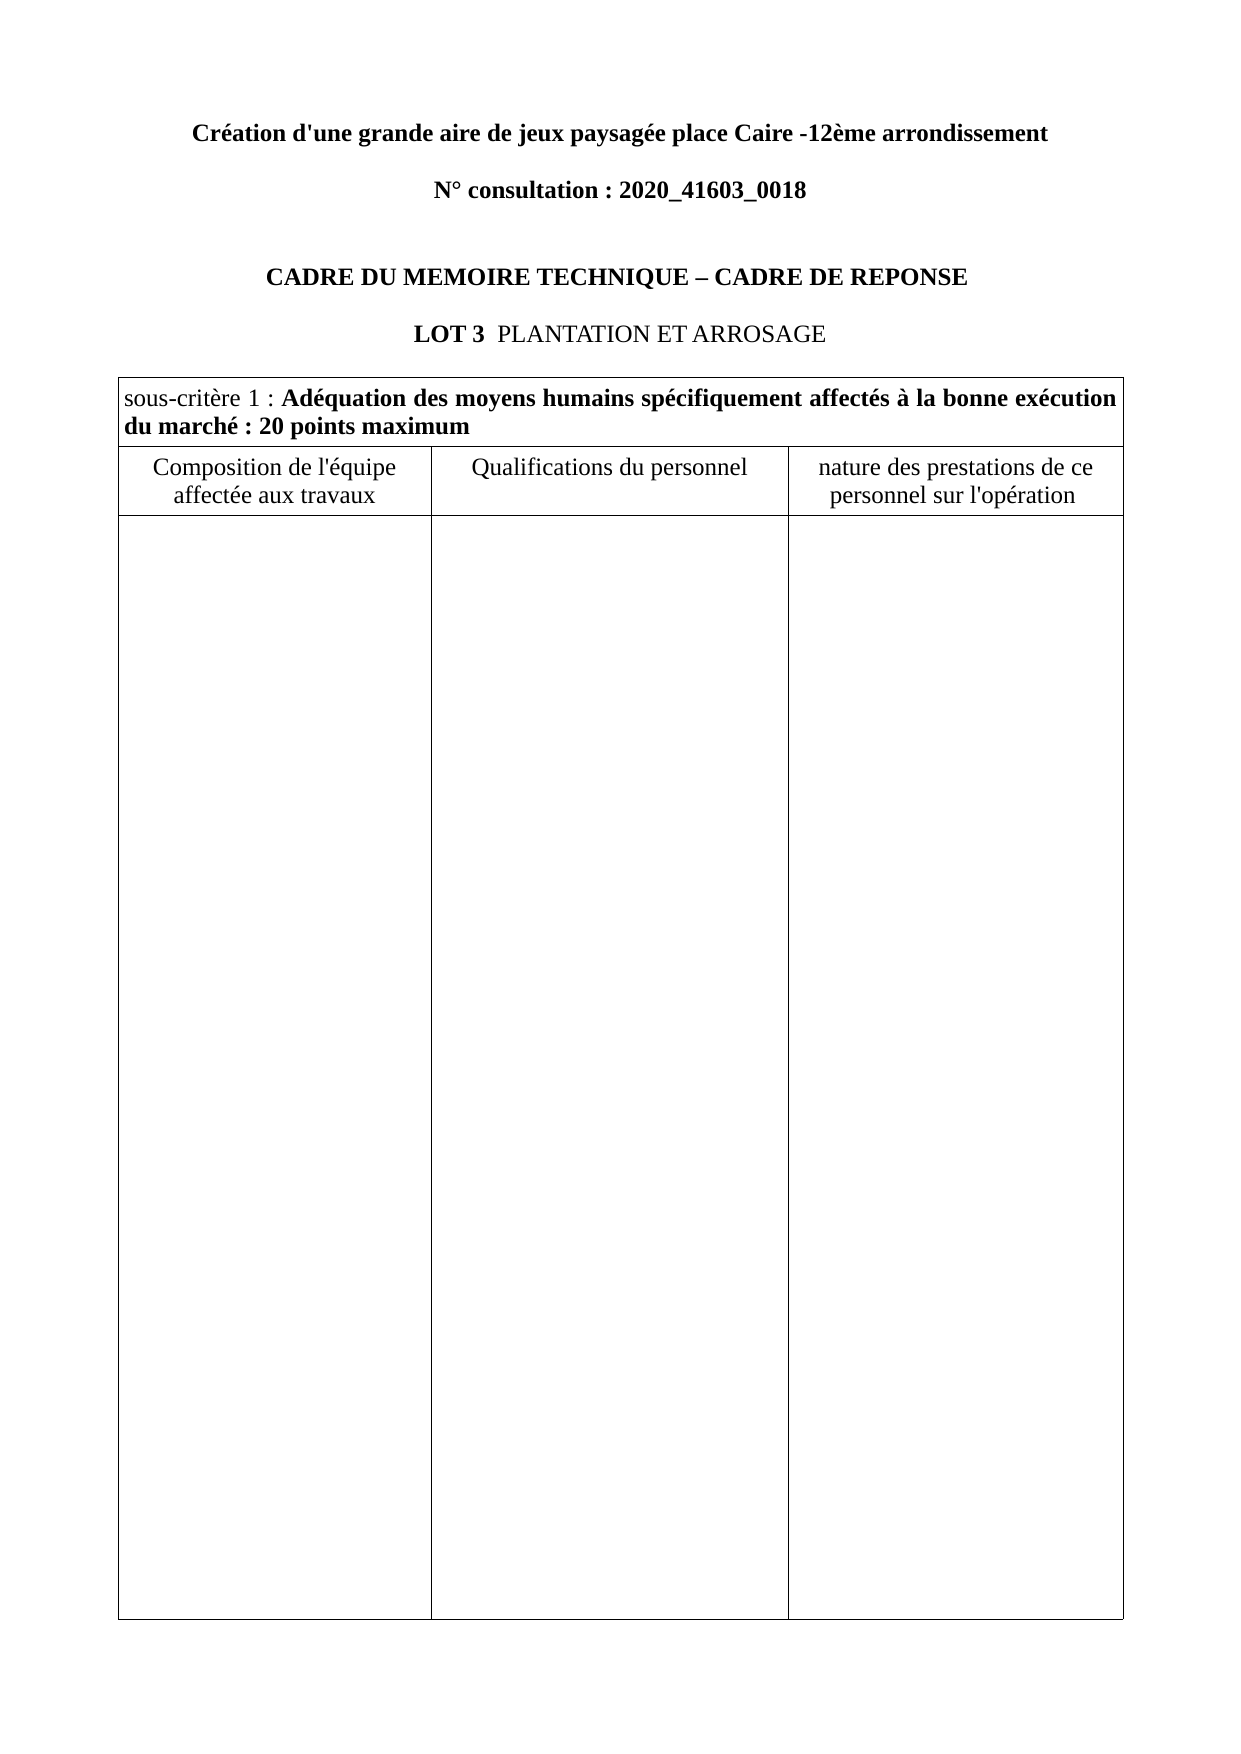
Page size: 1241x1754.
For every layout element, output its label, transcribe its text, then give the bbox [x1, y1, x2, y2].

table_cell Qualifications du personnel [432, 447, 788, 515]
text Création d'une grande aire de jeux paysagée place Caire -12ème arrondissement [118, 118, 1122, 147]
text LOT 3 PLANTATION ET ARROSAGE [118, 319, 1122, 348]
table_cell Composition de l'équipe affectée aux travaux [119, 447, 431, 515]
text N° consultation : 2020_41603_0018 [118, 176, 1122, 204]
table_cell nature des prestations de ce personnel sur l'opération [789, 447, 1123, 515]
table_cell [119, 516, 431, 1619]
table_header sous-critère 1 : Adéquation des moyens humains spécifiquement affectés à la bonne exécution du marché : 20 points maximum [119, 378, 1123, 446]
text CADRE DU MEMOIRE TECHNIQUE – CADRE DE REPONSE [118, 262, 1122, 291]
table_cell [432, 516, 788, 1619]
table_cell [789, 516, 1123, 1619]
